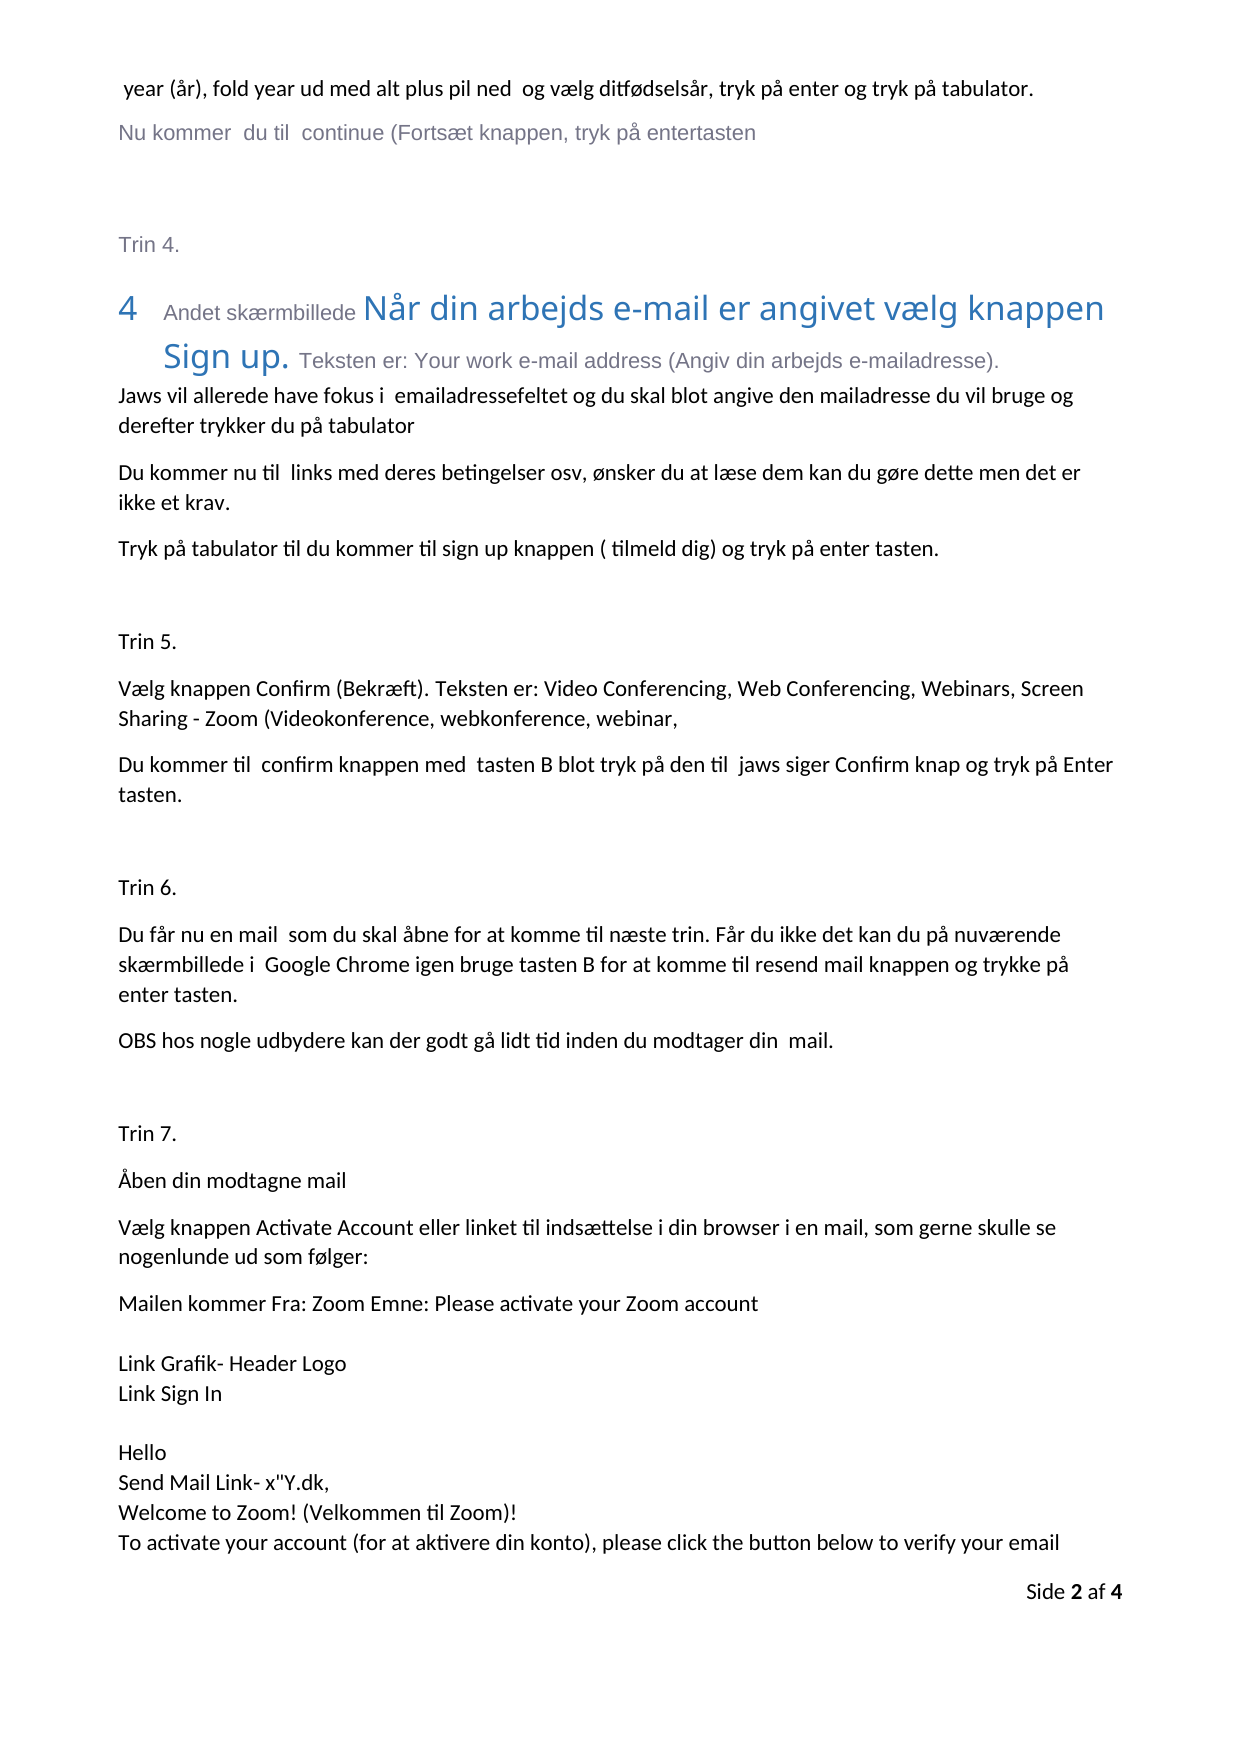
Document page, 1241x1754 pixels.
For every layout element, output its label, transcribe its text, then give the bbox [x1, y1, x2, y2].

text Trin 6. [118, 873, 1122, 901]
text Du kommer nu til links med deres betingelser osv, ønsker du at læse dem kan du gøre dette men det er ikke et krav. [118, 458, 1122, 516]
text Mailen kommer Fra: Zoom Emne: Please activate your Zoom account Link Grafik‑ Header Logo Link Sign In Hello Send Mail Link‑ x"Y.dk, Welcome to Zoom! (Velkommen til Zoom)! To activate your account (for at aktivere din konto), please click the button below to verify your email [118, 1289, 1122, 1556]
text year (år), fold year ud med alt plus pil ned og vælg ditfødselsår, tryk på enter og tryk på tabulator. [118, 74, 1122, 102]
text OBS hos nogle udbydere kan der godt gå lidt tid inden du modtager din mail. [118, 1026, 1122, 1054]
text Vælg knappen Confirm (Bekræft). Teksten er: Video Conferencing, Web Conferencing, Webinars, Screen Sharing - Zoom (Videokonference, webkonference, webinar, [118, 674, 1122, 732]
text Du får nu en mail som du skal åbne for at komme til næste trin. Får du ikke det kan du på nuværende skærmbillede i Google Chrome igen bruge tasten B for at komme til resend mail knappen og trykke på enter tasten. [118, 920, 1122, 1008]
text Du kommer til confirm knappen med tasten B blot tryk på den til jaws siger Confirm knap og tryk på Enter tasten. [118, 750, 1122, 808]
subtitle Trin 4. [118, 232, 1122, 258]
text Trin 5. [118, 627, 1122, 655]
text Trin 7. [118, 1119, 1122, 1147]
text Vælg knappen Activate Account eller linket til indsættelse i din browser i en mail, som gerne skulle se nogenlunde ud som følger: [118, 1213, 1122, 1271]
text Åben din modtagne mail [118, 1166, 1122, 1194]
text Tryk på tabulator til du kommer til sign up knappen ( tilmeld dig) og tryk på enter tasten. [118, 534, 1122, 562]
text Jaws vil allerede have fokus i emailadressefeltet og du skal blot angive den mailadresse du vil bruge og derefter trykker du på tabulator [118, 381, 1122, 439]
text Nu kommer du til continue (Fortsæt knappen, tryk på entertasten [118, 120, 1122, 146]
subtitle Andet skærmbillede Når din arbejds e-mail er angivet vælg knappen Sign up. Teksten er: Your work e-mail address (Angiv din arbejds e-mailadresse). [118, 284, 1122, 378]
